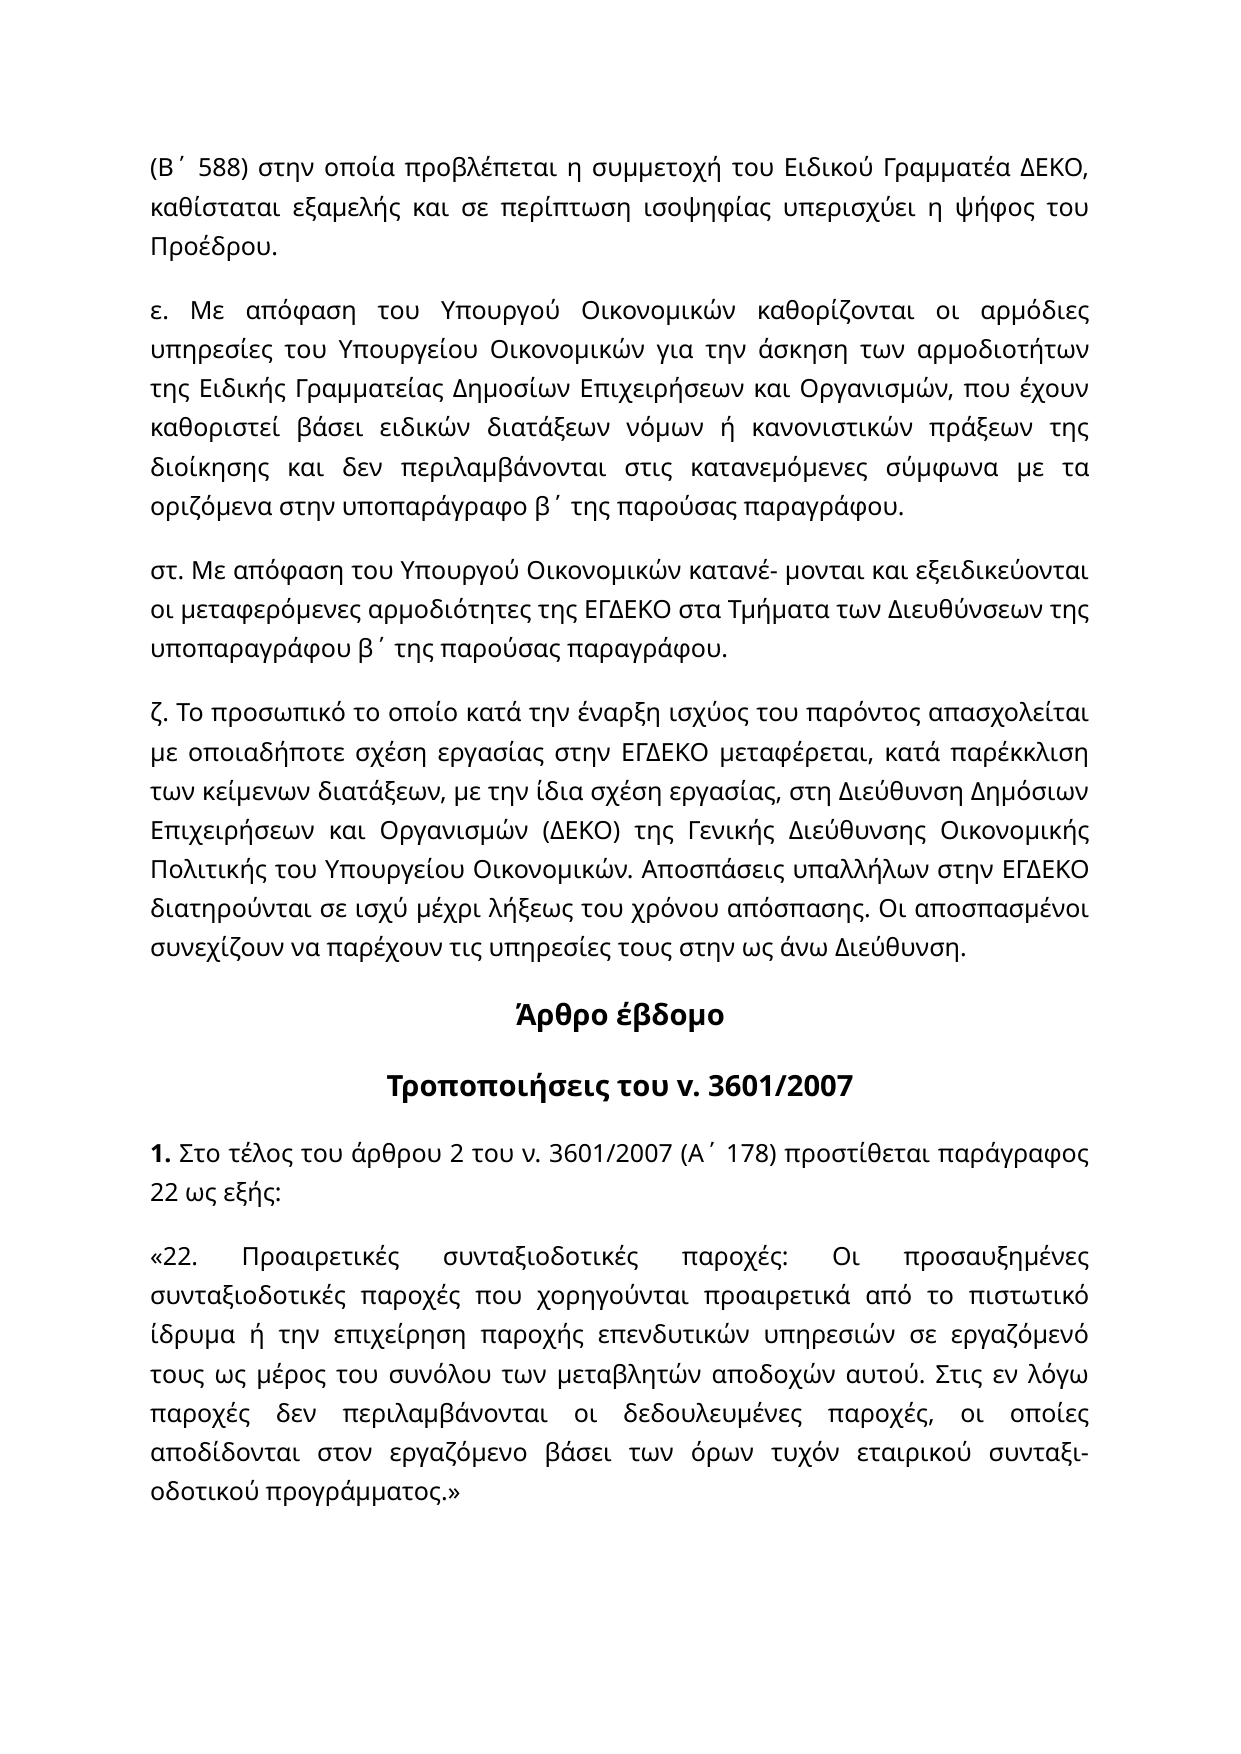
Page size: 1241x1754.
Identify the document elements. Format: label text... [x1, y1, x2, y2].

text «22. Προαιρετικές συνταξιοδοτικές παροχές: Οι προσαυξημένες συνταξιοδοτικές παροχές που χορηγούνται προαιρετικά από το πιστωτικό ίδρυμα ή την επιχείρηση παροχής επενδυτικών υπηρεσιών σε εργαζόμενό τους ως μέρος του συνόλου των μεταβλητών αποδοχών αυτού. Στις εν λόγω παροχές δεν περιλαμβάνονται οι δεδουλευμένες παροχές, οι οποίες αποδίδονται στον εργαζόμενο βάσει των όρων τυχόν εταιρικού συνταξι- οδοτικού προγράμματος.» [150, 1239, 1090, 1508]
text 1. Στο τέλος του άρθρου 2 του ν. 3601/2007 (Α΄ 178) προστίθεται παράγραφος 22 ως εξής: [150, 1135, 1090, 1209]
text (Β΄ 588) στην οποία προβλέπεται η συμμετοχή του Ειδικού Γραμματέα ΔΕΚΟ, καθίσταται εξαμελής και σε περίπτωση ισοψηφίας υπερισχύει η ψήφος του Προέδρου. [150, 150, 1090, 262]
subtitle Τροποποιήσεις του v. 3601/2007 [150, 1065, 1090, 1104]
text στ. Με απόφαση του Υπουργού Οικονομικών κατανέ- μονται και εξειδικεύονται οι μεταφερόμενες αρμοδιότητες της ΕΓΔΕΚΟ στα Τμήματα των Διευθύνσεων της υποπαραγράφου β΄ της παρούσας παραγράφου. [150, 552, 1090, 665]
text ζ. Το προσωπικό το οποίο κατά την έναρξη ισχύος του παρόντος απασχολείται με οποιαδήποτε σχέση εργασίας στην ΕΓΔΕΚΟ μεταφέρεται, κατά παρέκκλιση των κείμενων διατάξεων, με την ίδια σχέση εργασίας, στη Διεύθυνση Δημόσιων Επιχειρήσεων και Οργανισμών (ΔΕΚΟ) της Γενικής Διεύθυνσης Οικονομικής Πολιτικής του Υπουργείου Οικονομικών. Αποσπάσεις υπαλλήλων στην ΕΓΔΕΚΟ διατηρούνται σε ισχύ μέχρι λήξεως του χρόνου απόσπασης. Οι αποσπασμένοι συνεχίζουν να παρέχουν τις υπηρεσίες τους στην ως άνω Διεύθυνση. [150, 695, 1090, 964]
subtitle Άρθρο έβδομο [150, 994, 1090, 1034]
text ε. Με απόφαση του Υπουργού Οικονομικών καθορίζονται οι αρμόδιες υπηρεσίες του Υπουργείου Οικονομικών για την άσκηση των αρμοδιοτήτων της Ειδικής Γραμματείας Δημοσίων Επιχειρήσεων και Οργανισμών, που έχουν καθοριστεί βάσει ειδικών διατάξεων νόμων ή κανονιστικών πράξεων της διοίκησης και δεν περιλαμβάνονται στις κατανεμόμενες σύμφωνα με τα οριζόμενα στην υποπαράγραφο β΄ της παρούσας παραγράφου. [150, 292, 1090, 522]
